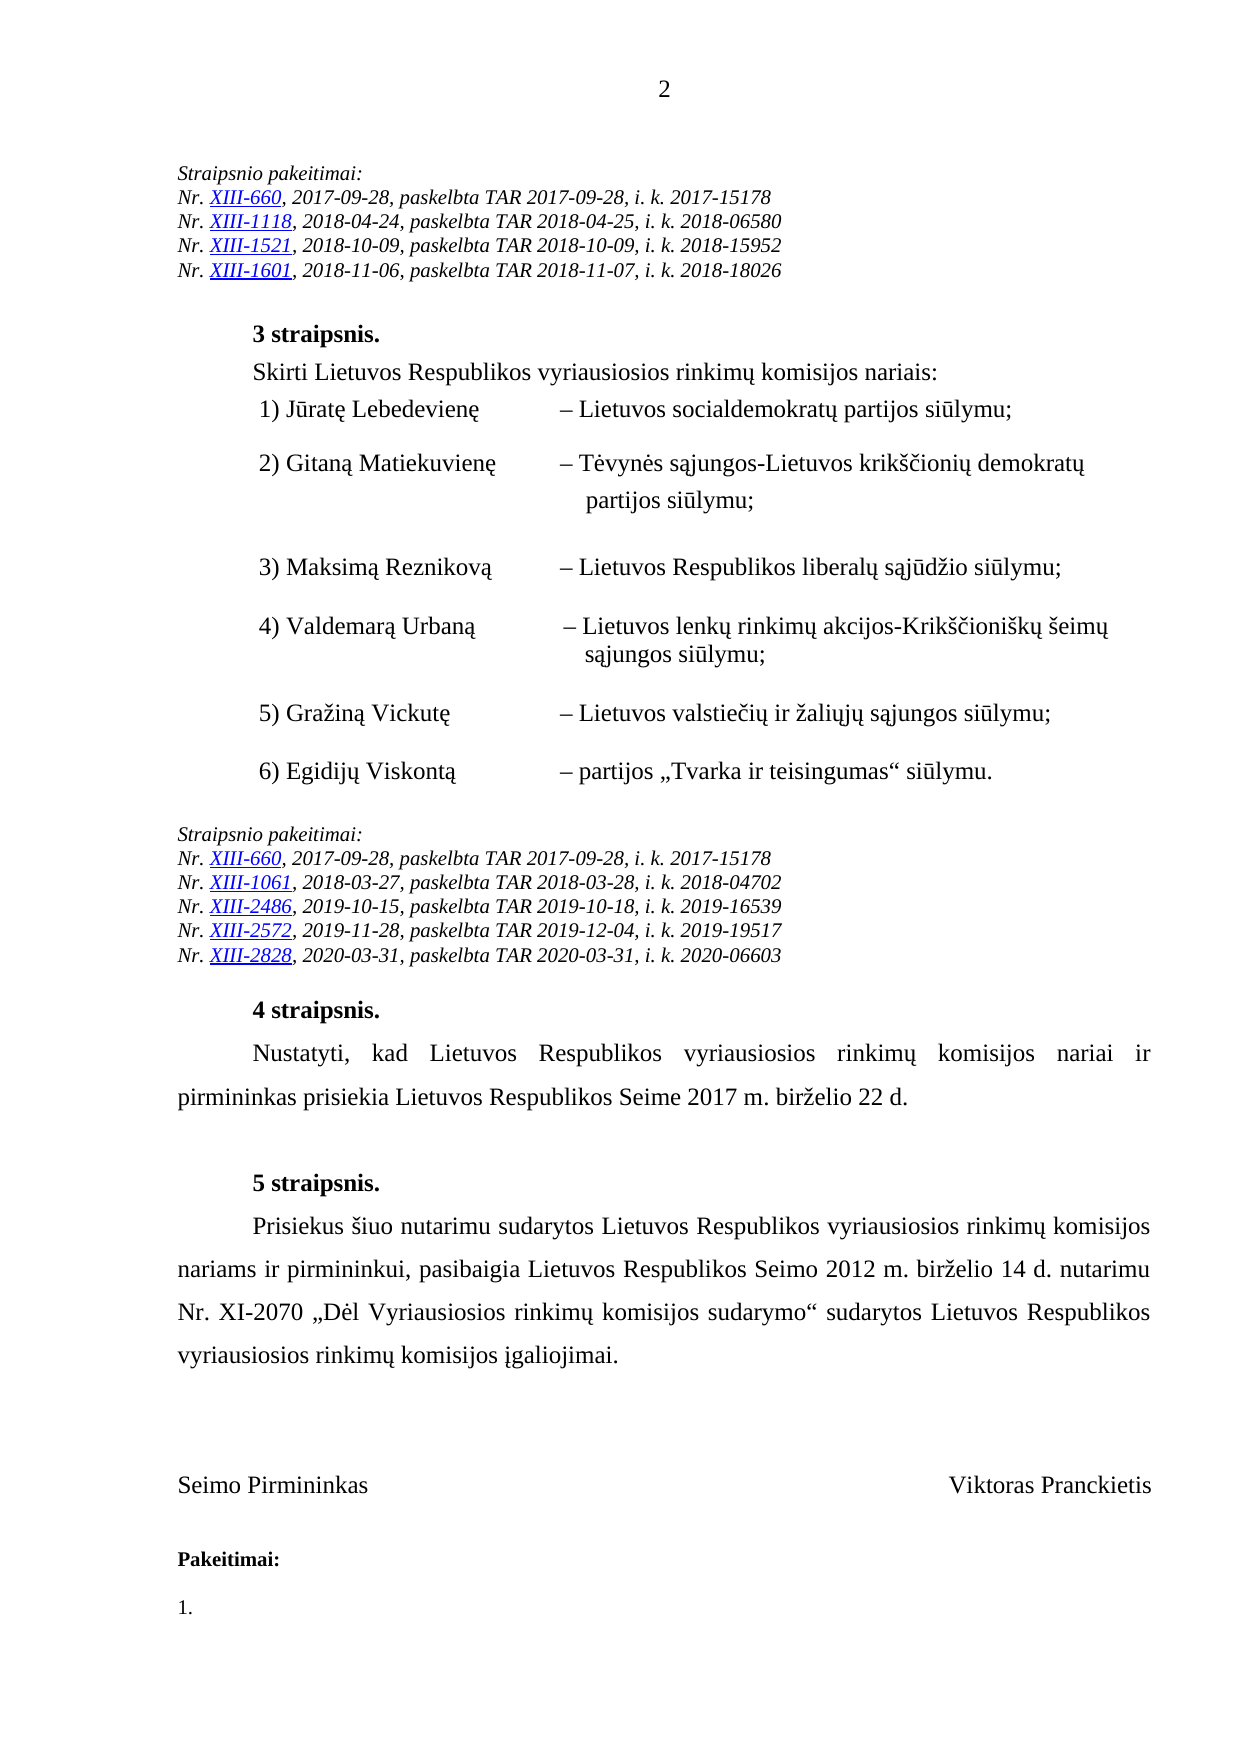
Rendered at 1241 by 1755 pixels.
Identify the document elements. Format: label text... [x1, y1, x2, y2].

text Nr. XIII-1601, 2018-11-06, paskelbta TAR 2018-11-07, i. k. 2018-18026 [177, 257, 1152, 282]
table_cell 3) Maksimą Reznikovą [248, 552, 548, 611]
text Nustatyti, kad Lietuvos Respublikos vyriausiosios rinkimų komisijos nariai ir pirmininkas prisiekia Lietuvos Respublikos Seime 2017 m. birželio 22 d. [177, 1038, 1152, 1110]
table_cell 4) Valdemarą Urbaną [248, 611, 548, 698]
table_header – Lietuvos socialdemokratų partijos siūlymu; [549, 385, 1152, 439]
text Nr. XIII-1118, 2018-04-24, paskelbta TAR 2018-04-25, i. k. 2018-06580 [177, 209, 1152, 233]
text Skirti Lietuvos Respublikos vyriausiosios rinkimų komisijos nariais: [177, 348, 1152, 385]
text Nr. XIII-660, 2017-09-28, paskelbta TAR 2017-09-28, i. k. 2017-15178 [177, 185, 1152, 209]
table_header 1) Jūratę Lebedevienę [248, 385, 548, 439]
text 4 straipsnis. [177, 995, 1152, 1024]
text Straipsnio pakeitimai: [177, 161, 1152, 185]
text Nr. XIII-1061, 2018-03-27, paskelbta TAR 2018-03-28, i. k. 2018-04702 [177, 870, 1152, 894]
table_cell – Lietuvos lenkų rinkimų akcijos-Krikščioniškų šeimų sąjungos siūlymu; [549, 611, 1152, 698]
text Nr. XIII-2572, 2019-11-28, paskelbta TAR 2019-12-04, i. k. 2019-19517 [177, 918, 1152, 942]
text Nr. XIII-2486, 2019-10-15, paskelbta TAR 2019-10-18, i. k. 2019-16539 [177, 894, 1152, 918]
table_cell – partijos „Tvarka ir teisingumas“ siūlymu. [549, 756, 1152, 785]
table_cell – Lietuvos valstiečių ir žaliųjų sąjungos siūlymu; [549, 699, 1152, 756]
text Nr. XIII-2828, 2020-03-31, paskelbta TAR 2020-03-31, i. k. 2020-06603 [177, 942, 1152, 967]
text Seimo Pirmininkas Viktoras Pranckietis [177, 1470, 1152, 1498]
text 3 straipsnis. [177, 310, 1152, 348]
text Nr. XIII-1521, 2018-10-09, paskelbta TAR 2018-10-09, i. k. 2018-15952 [177, 233, 1152, 257]
table_cell 6) Egidijų Viskontą [248, 756, 548, 785]
text 5 straipsnis. [177, 1168, 1152, 1197]
table_cell 2) Gitaną Matiekuvienę [248, 439, 548, 552]
text Straipsnio pakeitimai: [177, 822, 1152, 846]
table_cell – Tėvynės sąjungos-Lietuvos krikščionių demokratų partijos siūlymu; [549, 439, 1152, 552]
text Pakeitimai: [177, 1547, 1152, 1571]
table_cell 5) Gražiną Vickutę [248, 699, 548, 756]
text Prisiekus šiuo nutarimu sudarytos Lietuvos Respublikos vyriausiosios rinkimų komisijos nariams ir pirmininkui, pasibaigia Lietuvos Respublikos Seimo 2012 m. birželio 14 d. nutarimu Nr. XI-2070 „Dėl Vyriausiosios rinkimų komisijos sudarymo“ sudarytos Lietuvos Respublikos vyriausiosios rinkimų komisijos įgaliojimai. [177, 1211, 1152, 1369]
table_cell – Lietuvos Respublikos liberalų sąjūdžio siūlymu; [549, 552, 1152, 611]
text 1. [177, 1595, 1152, 1619]
text Nr. XIII-660, 2017-09-28, paskelbta TAR 2017-09-28, i. k. 2017-15178 [177, 846, 1152, 870]
